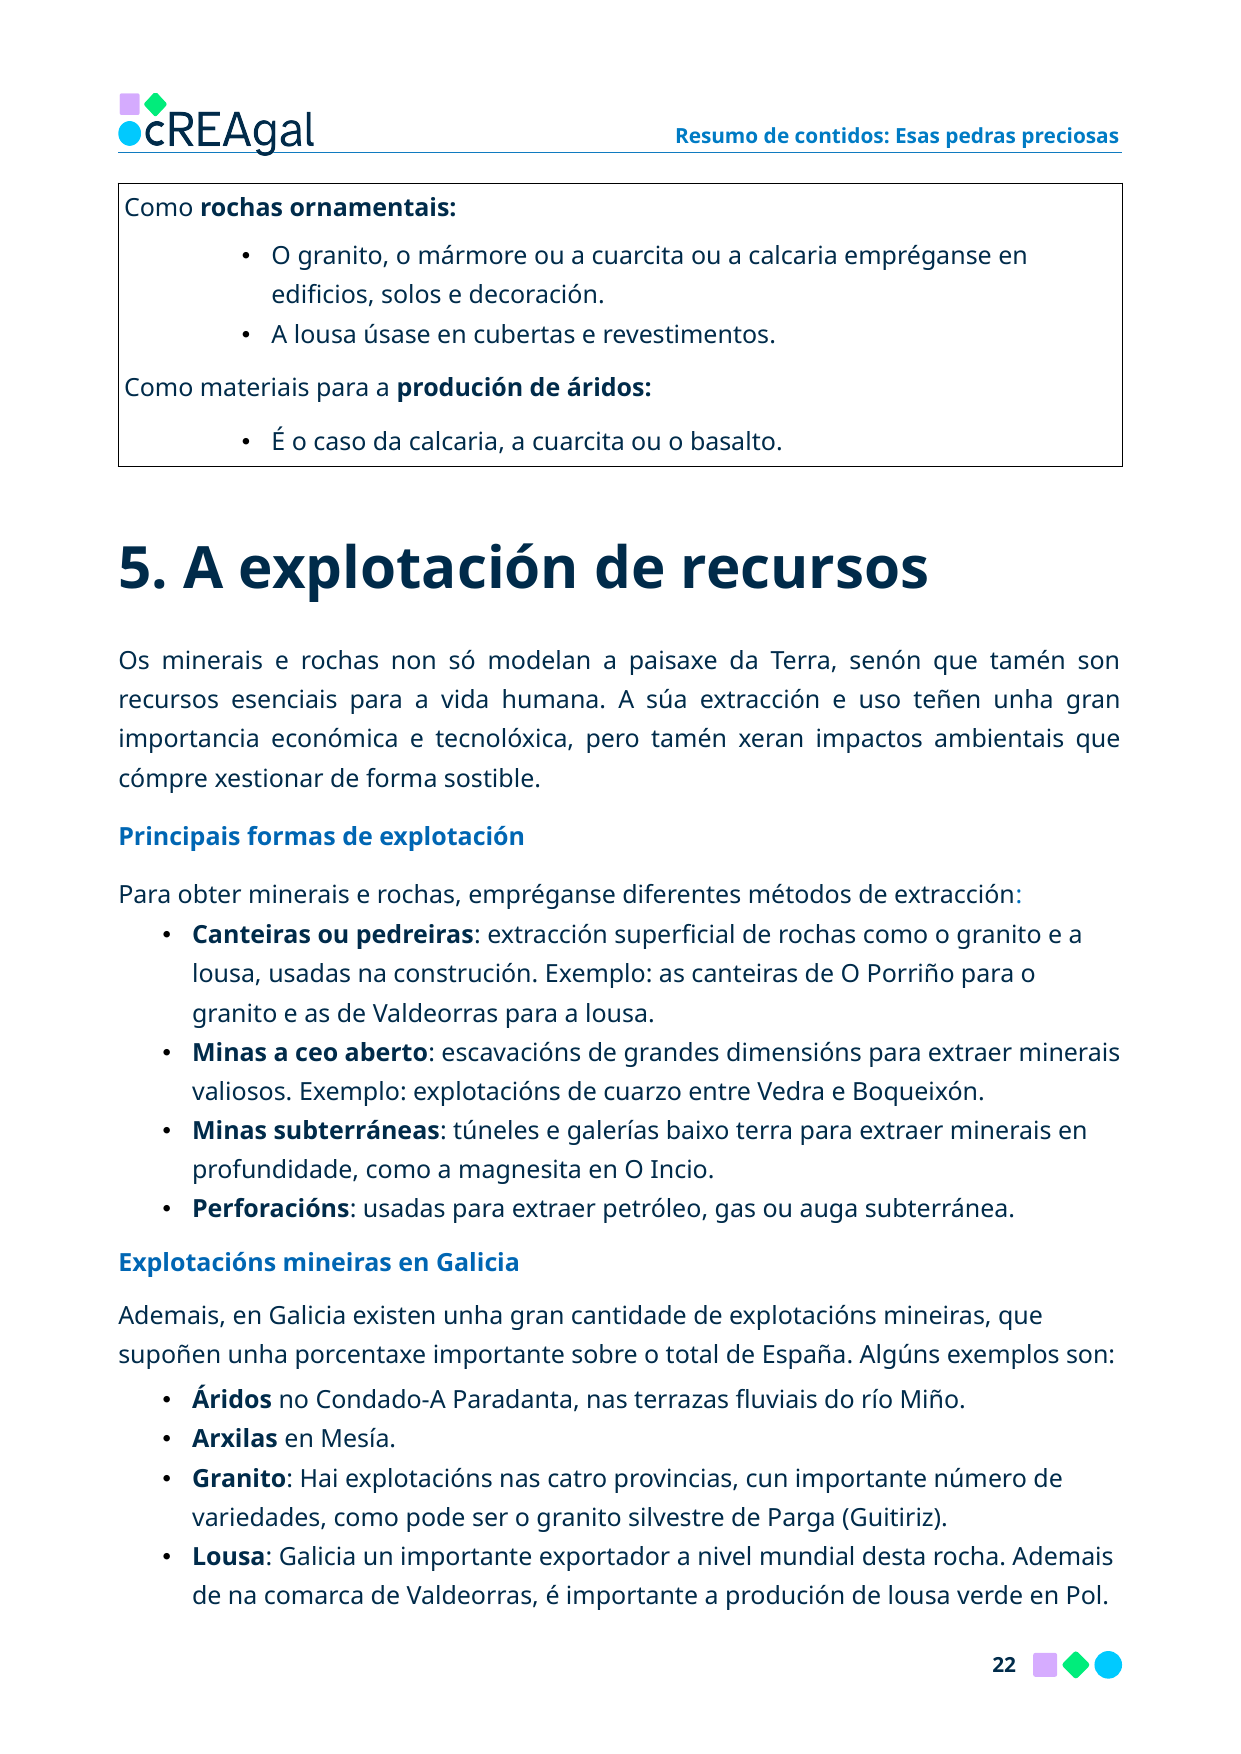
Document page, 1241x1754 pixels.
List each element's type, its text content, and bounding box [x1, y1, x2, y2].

list Canteiras ou pedreiras: extracción superficial de rochas como o granito e a lousa, usadas na construción. Exemplo: as canteiras de O Porriño para o granito e as de Valdeorras para a lousa. [162, 917, 1122, 1029]
table_header Como rochas ornamentais: O granito, o mármore ou a cuarcita ou a calcaria empréganse en edificios, solos e decoración. A lousa úsase en cubertas e revestimentos. Como materiais para a produción de áridos: É o caso da calcaria, a cuarcita ou o basalto. [119, 184, 1122, 466]
list Áridos no Condado-A Paradanta, nas terrazas fluviais do río Miño. [162, 1382, 1122, 1416]
text Principais formas de explotación [118, 818, 1122, 852]
list Lousa: Galicia un importante exportador a nivel mundial desta rocha. Ademais de na comarca de Valdeorras, é importante a produción de lousa verde en Pol. [162, 1538, 1122, 1612]
list Granito: Hai explotacións nas catro provincias, cun importante número de variedades, como pode ser o granito silvestre de Parga (Guitiriz). [162, 1460, 1122, 1533]
text Para obter minerais e rochas, empréganse diferentes métodos de extracción: [118, 877, 1122, 911]
list Minas a ceo aberto: escavacións de grandes dimensións para extraer minerais valiosos. Exemplo: explotacións de cuarzo entre Vedra e Boqueixón. [162, 1034, 1122, 1108]
list Perforacións: usadas para extraer petróleo, gas ou auga subterránea. [162, 1191, 1122, 1225]
list Arxilas en Mesía. [162, 1421, 1122, 1455]
text Os minerais e rochas non só modelan a paisaxe da Terra, senón que tamén son recursos esenciais para a vida humana. A súa extracción e uso teñen unha gran importancia económica e tecnolóxica, pero tamén xeran impactos ambientais que cómpre xestionar de forma sostible. [118, 643, 1122, 794]
list Minas subterráneas: túneles e galerías baixo terra para extraer minerais en profundidade, como a magnesita en O Incio. [162, 1113, 1122, 1186]
text Ademais, en Galicia existen unha gran cantidade de explotacións mineiras, que supoñen unha porcentaxe importante sobre o total de España. Algúns exemplos son: [118, 1298, 1122, 1371]
picture [118, 93, 314, 156]
text Explotacións mineiras en Galicia [118, 1245, 1122, 1279]
subtitle 5. A explotación de recursos [118, 526, 1122, 606]
